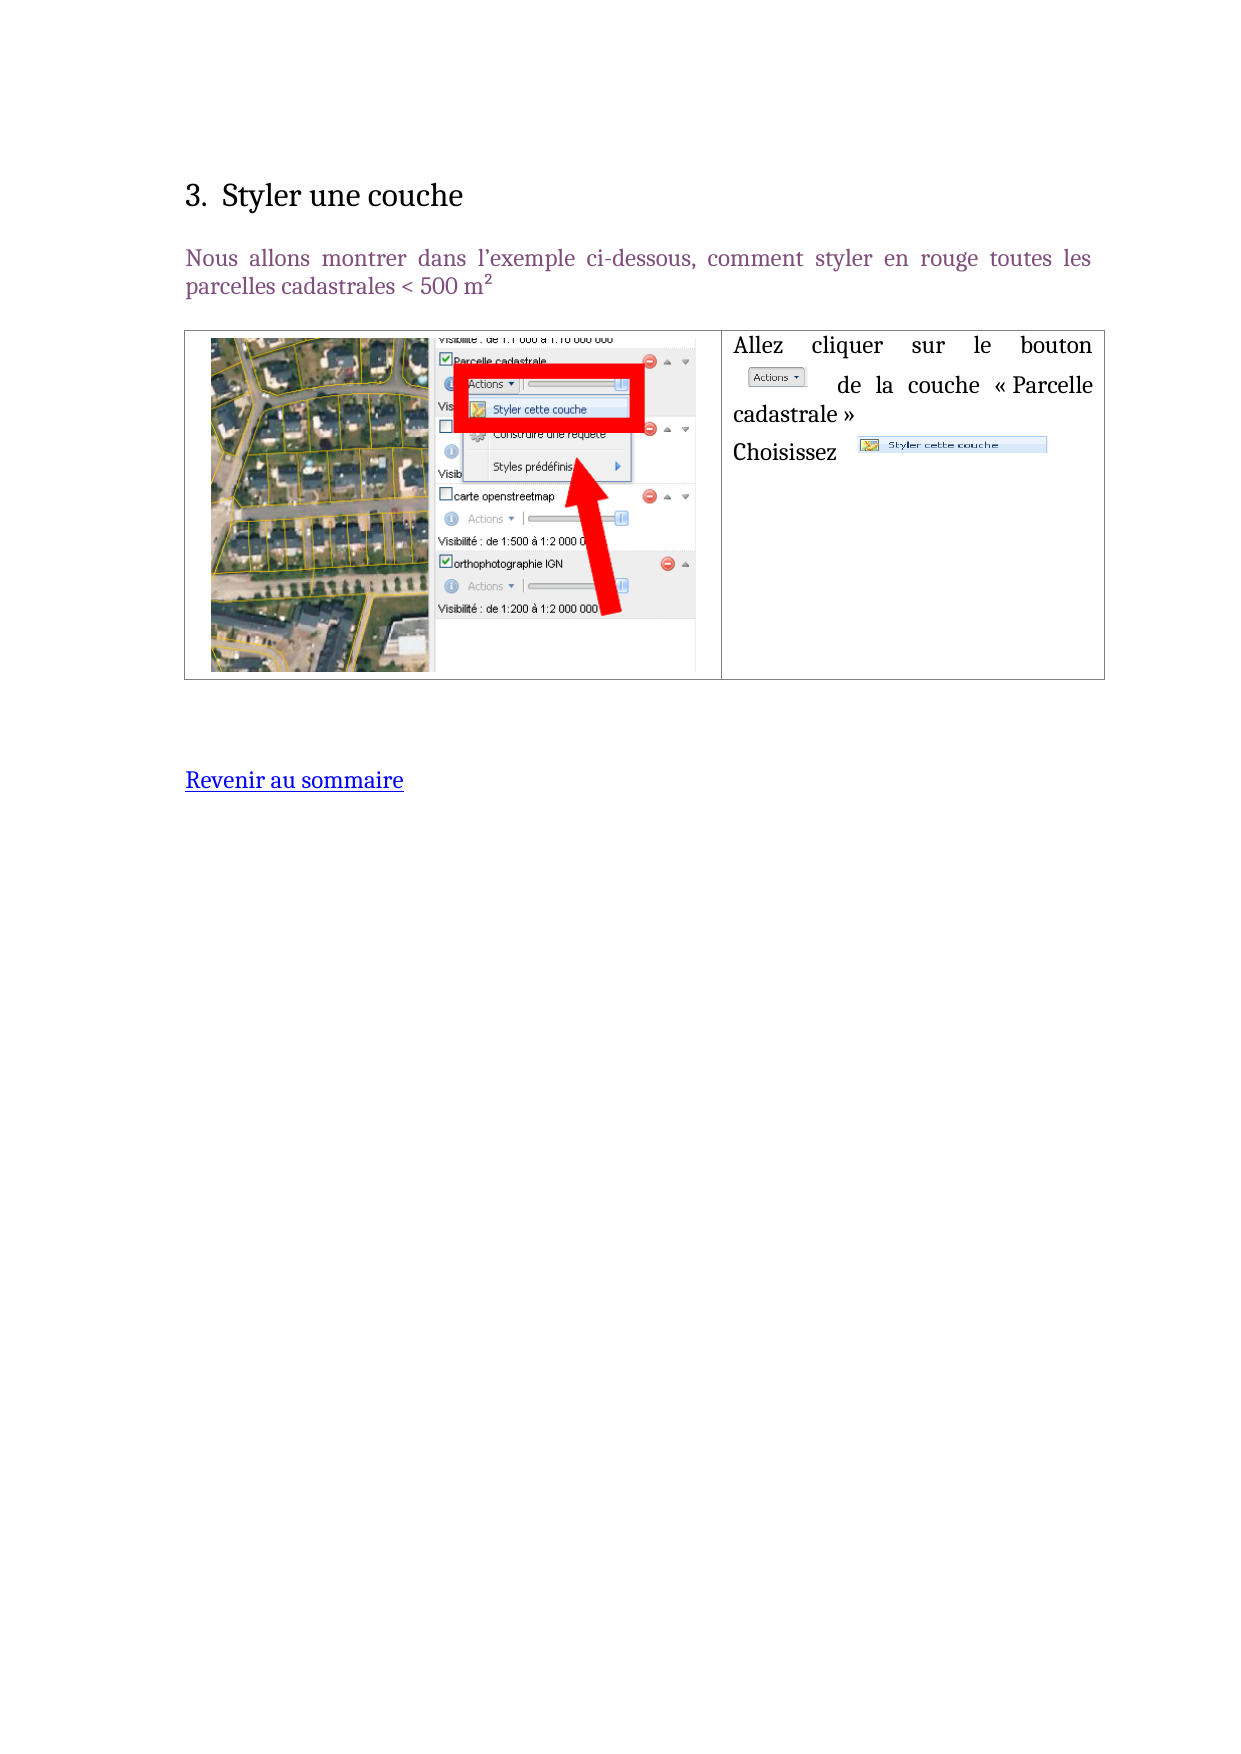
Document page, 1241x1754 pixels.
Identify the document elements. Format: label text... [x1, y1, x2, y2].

list Styler une couche [185, 176, 1093, 215]
text Revenir au sommaire [185, 766, 1093, 795]
table_header Allez cliquer sur le bouton de la couche « Parcelle cadastrale » Choisissez [722, 331, 1104, 679]
table_header [185, 331, 721, 679]
text Nous allons montrer dans l’exemple ci-dessous, comment styler en rouge toutes les parcelles cadastrales < 500 m² [185, 243, 1093, 301]
picture [857, 436, 1049, 453]
picture [748, 367, 808, 387]
picture [211, 338, 696, 672]
